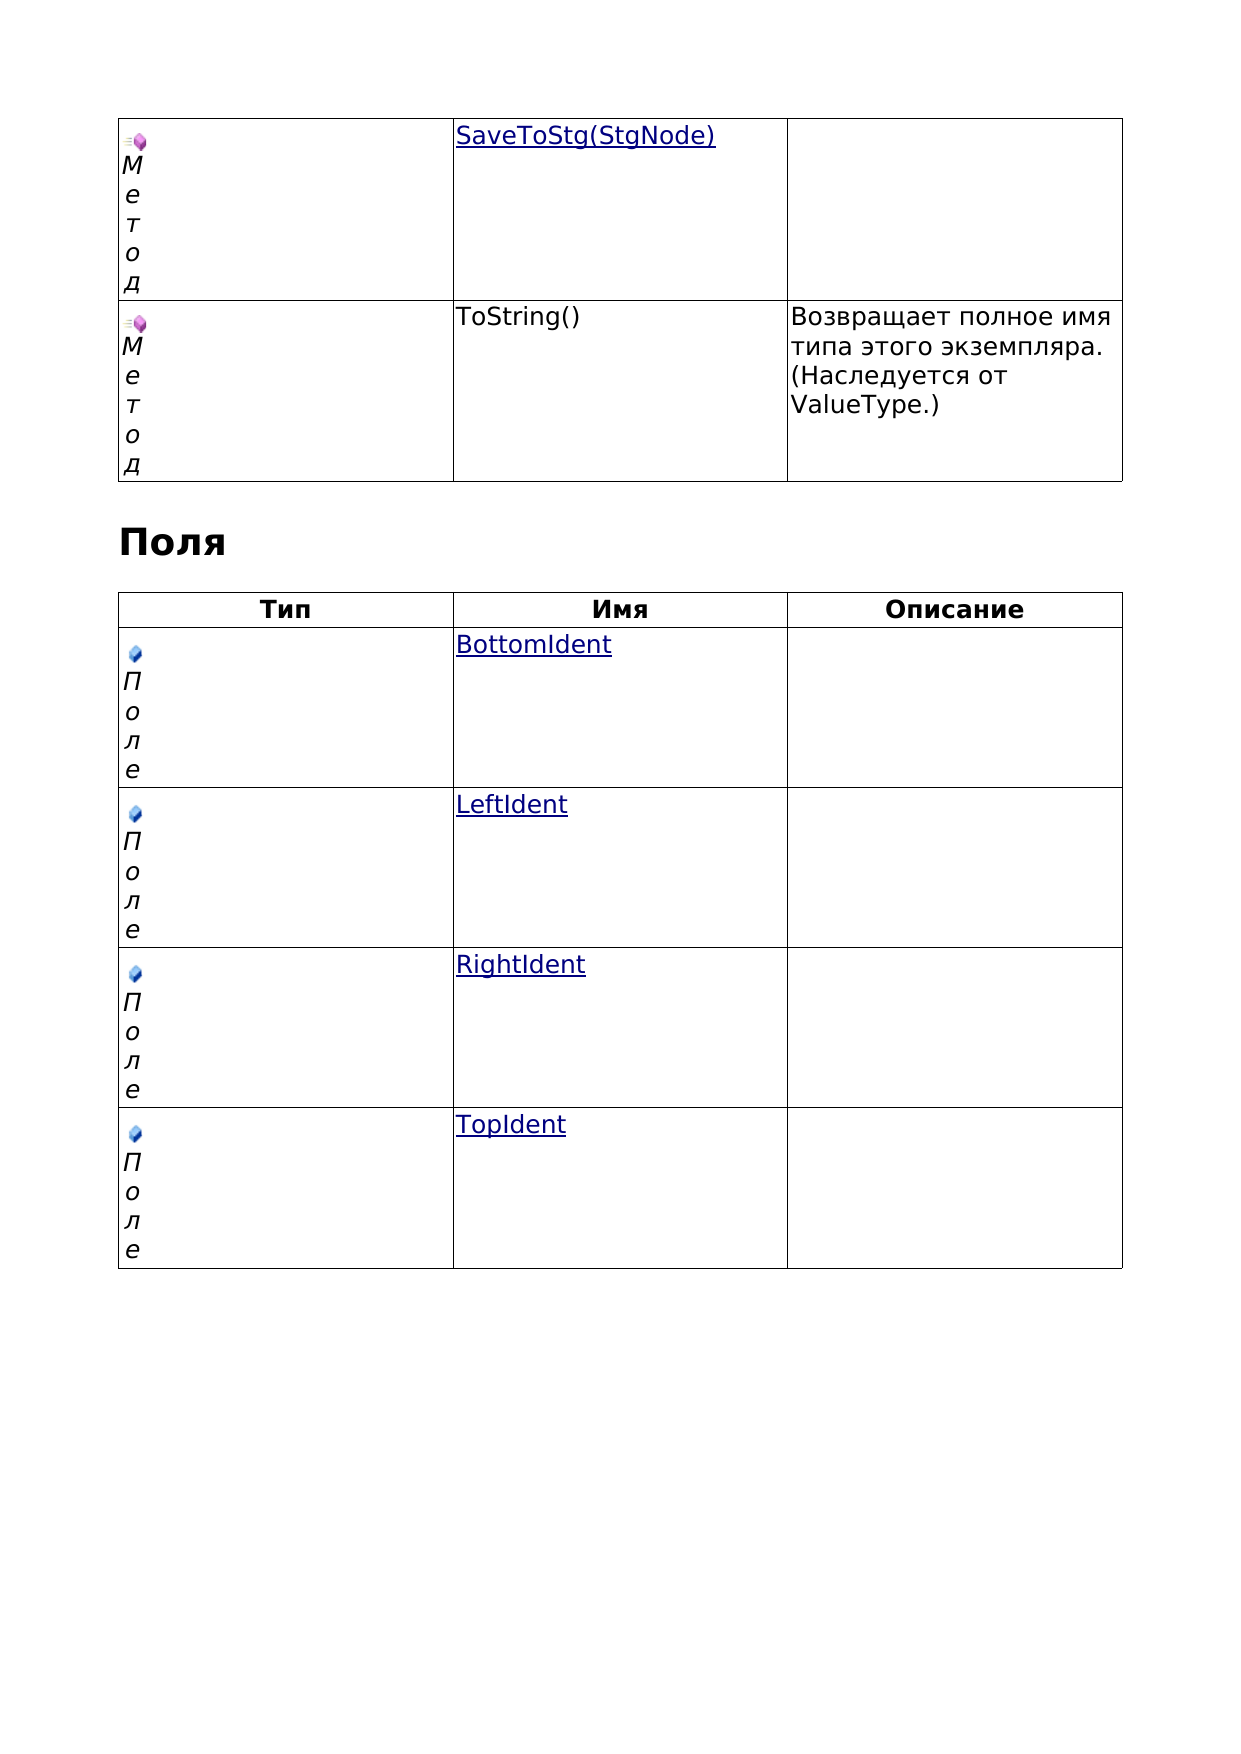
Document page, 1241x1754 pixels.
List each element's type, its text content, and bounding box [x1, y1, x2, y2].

table_cell [119, 788, 453, 947]
picture [121, 962, 147, 988]
table_cell BottomIdent [454, 628, 787, 787]
table_cell RightIdent [454, 948, 787, 1107]
picture [121, 133, 147, 151]
table_cell Возвращает полное имя типа этого экземпляра. (Наследуется от ValueType.) [788, 301, 1122, 481]
table_cell [119, 119, 453, 299]
table_cell SaveToStg(StgNode) [454, 119, 787, 299]
table_cell TopIdent [454, 1108, 787, 1267]
picture [121, 315, 147, 333]
table_header Тип [119, 593, 453, 627]
table_cell [119, 628, 453, 787]
table_cell [788, 1108, 1122, 1267]
table_cell [119, 301, 453, 481]
picture [121, 802, 147, 828]
table_header Имя [454, 593, 787, 627]
table_cell LeftIdent [454, 788, 787, 947]
table_cell [119, 1108, 453, 1267]
picture [121, 1122, 147, 1148]
table_cell [788, 628, 1122, 787]
table_cell [788, 119, 1122, 299]
table_cell [119, 948, 453, 1107]
subtitle Поля [118, 521, 1122, 564]
table_cell ToString() [454, 301, 787, 481]
picture [121, 642, 147, 668]
table_cell [788, 788, 1122, 947]
table_header Описание [788, 593, 1122, 627]
table_cell [788, 948, 1122, 1107]
